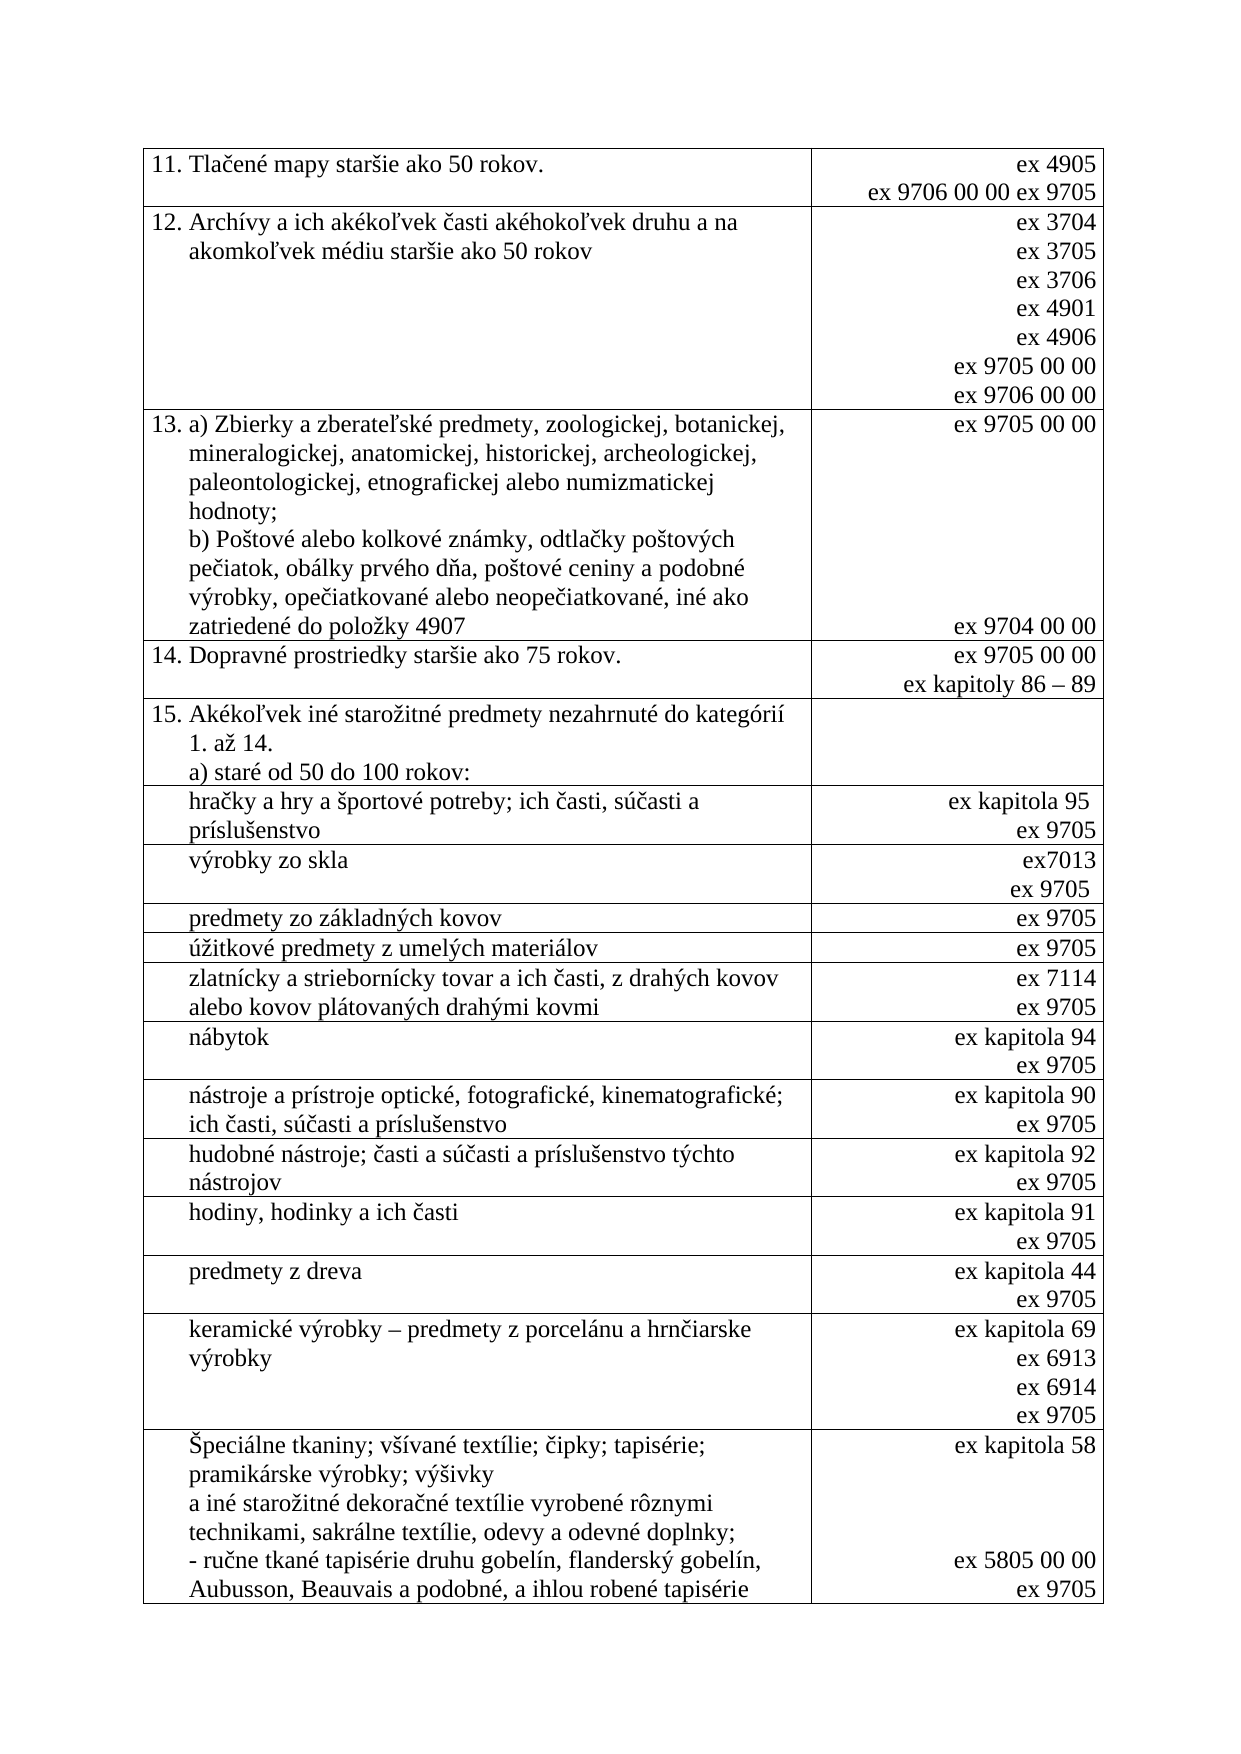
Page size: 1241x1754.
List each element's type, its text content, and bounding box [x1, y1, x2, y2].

table_cell ex kapitola 92 ex 9705 [812, 1139, 1103, 1196]
table_cell 15. Akékoľvek iné starožitné predmety nezahrnuté do kategórií 1. až 14. a) staré od 50 do 100 rokov: [144, 699, 811, 785]
table_cell 12. Archívy a ich akékoľvek časti akéhokoľvek druhu a na akomkoľvek médiu staršie ako 50 rokov [144, 207, 811, 408]
table_cell ex kapitola 95 ex 9705 [812, 786, 1103, 844]
table_cell nábytok [144, 1022, 811, 1079]
table_cell 11. Tlačené mapy staršie ako 50 rokov. [144, 149, 811, 206]
table_cell nástroje a prístroje optické, fotografické, kinematografické; ich časti, súčasti a príslušenstvo [144, 1080, 811, 1138]
table_cell ex kapitola 94 ex 9705 [812, 1022, 1103, 1079]
table_cell predmety z dreva [144, 1256, 811, 1313]
table_cell predmety zo základných kovov [144, 904, 811, 932]
table_cell ex 9705 00 00 ex kapitoly 86 – 89 [812, 641, 1103, 698]
table_cell zlatnícky a striebornícky tovar a ich časti, z drahých kovov alebo kovov plátovaných drahými kovmi [144, 963, 811, 1021]
table_cell ex 9705 [812, 933, 1103, 962]
table_cell hudobné nástroje; časti a súčasti a príslušenstvo týchto nástrojov [144, 1139, 811, 1196]
table_cell hodiny, hodinky a ich časti [144, 1197, 811, 1255]
table_cell ex7013 ex 9705 [812, 845, 1103, 902]
table_cell výrobky zo skla [144, 845, 811, 902]
table_cell keramické výrobky – predmety z porcelánu a hrnčiarske výrobky [144, 1314, 811, 1429]
table_cell ex 7114 ex 9705 [812, 963, 1103, 1021]
table_cell ex kapitola 58 ex 5805 00 00 ex 9705 [812, 1430, 1103, 1603]
table_cell ex 4905 ex 9706 00 00 ex 9705 [812, 149, 1103, 206]
table_cell ex kapitola 44 ex 9705 [812, 1256, 1103, 1313]
table_cell úžitkové predmety z umelých materiálov [144, 933, 811, 962]
table_cell ex kapitola 69 ex 6913 ex 6914 ex 9705 [812, 1314, 1103, 1429]
table_cell ex 9705 [812, 904, 1103, 932]
table_cell Špeciálne tkaniny; všívané textílie; čipky; tapisérie; pramikárske výrobky; výšivky a iné starožitné dekoračné textílie vyrobené rôznymi technikami, sakrálne textílie, odevy a odevné doplnky; - ručne tkané tapisérie druhu gobelín, flanderský gobelín, Aubusson, Beauvais a podobné, a ihlou robené tapisérie [144, 1430, 811, 1603]
table_cell 13. a) Zbierky a zberateľské predmety, zoologickej, botanickej, mineralogickej, anatomickej, historickej, archeologickej, paleontologickej, etnografickej alebo numizmatickej hodnoty; b) Poštové alebo kolkové známky, odtlačky poštových pečiatok, obálky prvého dňa, poštové ceniny a podobné výrobky, opečiatkované alebo neopečiatkované, iné ako zatriedené do položky 4907 [144, 410, 811, 639]
table_cell hračky a hry a športové potreby; ich časti, súčasti a príslušenstvo [144, 786, 811, 844]
table_cell ex kapitola 91 ex 9705 [812, 1197, 1103, 1255]
table_cell ex 3704 ex 3705 ex 3706 ex 4901 ex 4906 ex 9705 00 00 ex 9706 00 00 [812, 207, 1103, 408]
table_cell ex kapitola 90 ex 9705 [812, 1080, 1103, 1138]
table_cell [812, 699, 1103, 785]
table_cell 14. Dopravné prostriedky staršie ako 75 rokov. [144, 641, 811, 698]
table_cell ex 9705 00 00 ex 9704 00 00 [812, 410, 1103, 639]
